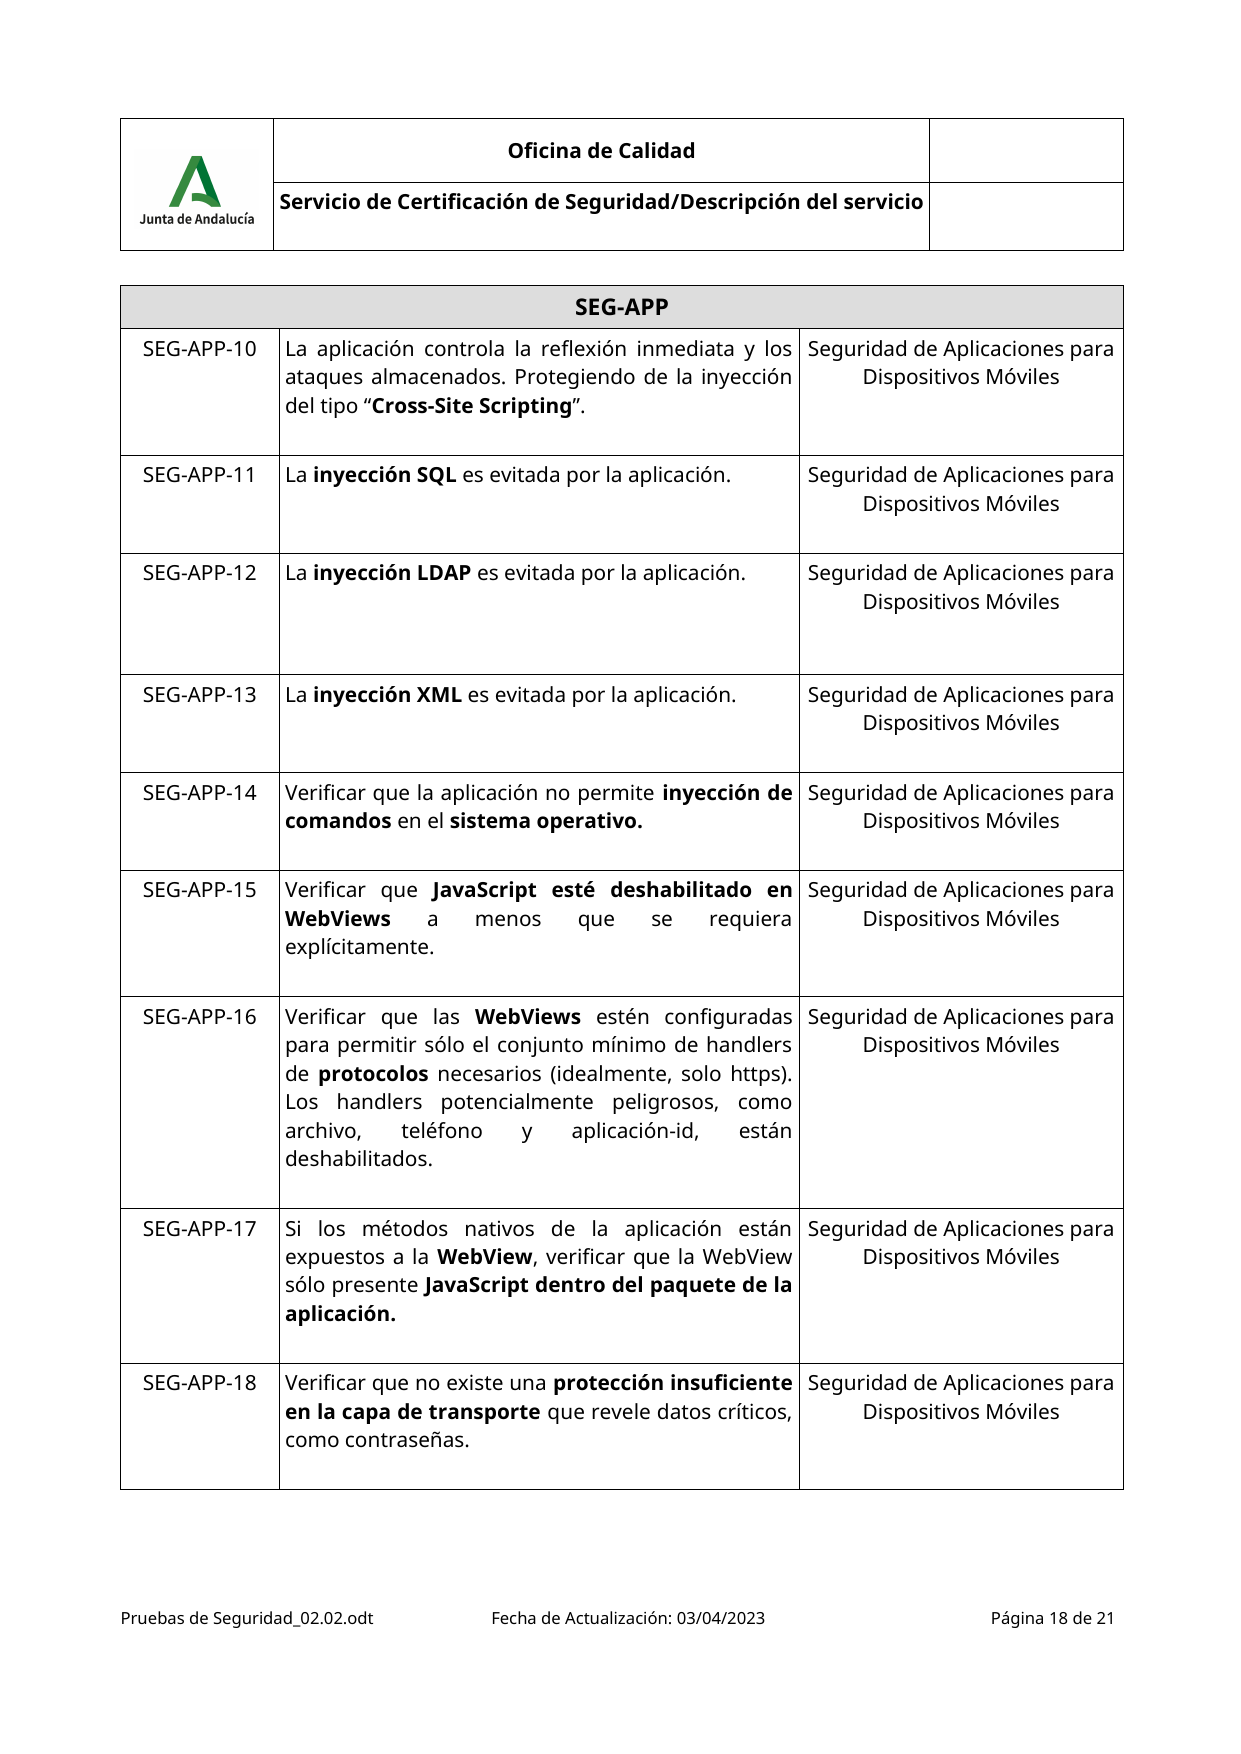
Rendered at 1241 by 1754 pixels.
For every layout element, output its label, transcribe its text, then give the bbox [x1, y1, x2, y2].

table_cell Verificar que la aplicación no permite inyección de comandos en el sistema operativo. [280, 773, 799, 870]
table_cell Seguridad de Aplicaciones para Dispositivos Móviles [800, 997, 1123, 1208]
table_cell SEG-APP-14 [121, 773, 279, 870]
table_cell La inyección LDAP es evitada por la aplicación. [280, 554, 799, 674]
table_cell Si los métodos nativos de la aplicación están expuestos a la WebView, verificar que la WebView sólo presente JavaScript dentro del paquete de la aplicación. [280, 1209, 799, 1363]
table_cell SEG-APP-12 [121, 554, 279, 674]
table_cell SEG-APP-10 [121, 329, 279, 454]
table_cell SEG-APP-17 [121, 1209, 279, 1363]
table_cell Verificar que JavaScript esté deshabilitado en WebViews a menos que se requiera explícitamente. [280, 871, 799, 996]
table_header SEG-APP [121, 286, 1123, 328]
picture [134, 149, 259, 229]
table_cell SEG-APP-13 [121, 675, 279, 772]
table_cell Seguridad de Aplicaciones para Dispositivos Móviles [800, 1364, 1123, 1489]
table_cell La inyección SQL es evitada por la aplicación. [280, 456, 799, 552]
table_cell SEG-APP-18 [121, 1364, 279, 1489]
table_cell SEG-APP-15 [121, 871, 279, 996]
table_cell Seguridad de Aplicaciones para Dispositivos Móviles [800, 554, 1123, 674]
table_cell Seguridad de Aplicaciones para Dispositivos Móviles [800, 773, 1123, 870]
table_cell SEG-APP-11 [121, 456, 279, 552]
table_cell SEG-APP-16 [121, 997, 279, 1208]
table_cell Seguridad de Aplicaciones para Dispositivos Móviles [800, 1209, 1123, 1363]
table_cell La inyección XML es evitada por la aplicación. [280, 675, 799, 772]
table_cell Seguridad de Aplicaciones para Dispositivos Móviles [800, 871, 1123, 996]
table_cell Verificar que no existe una protección insuficiente en la capa de transporte que revele datos críticos, como contraseñas. [280, 1364, 799, 1489]
table_cell Verificar que las WebViews estén configuradas para permitir sólo el conjunto mínimo de handlers de protocolos necesarios (idealmente, solo https). Los handlers potencialmente peligrosos, como archivo, teléfono y aplicación-id, están deshabilitados. [280, 997, 799, 1208]
table_cell Seguridad de Aplicaciones para Dispositivos Móviles [800, 329, 1123, 454]
table_cell La aplicación controla la reflexión inmediata y los ataques almacenados. Protegiendo de la inyección del tipo “Cross-Site Scripting”. [280, 329, 799, 454]
table_cell Seguridad de Aplicaciones para Dispositivos Móviles [800, 675, 1123, 772]
table_cell Seguridad de Aplicaciones para Dispositivos Móviles [800, 456, 1123, 552]
